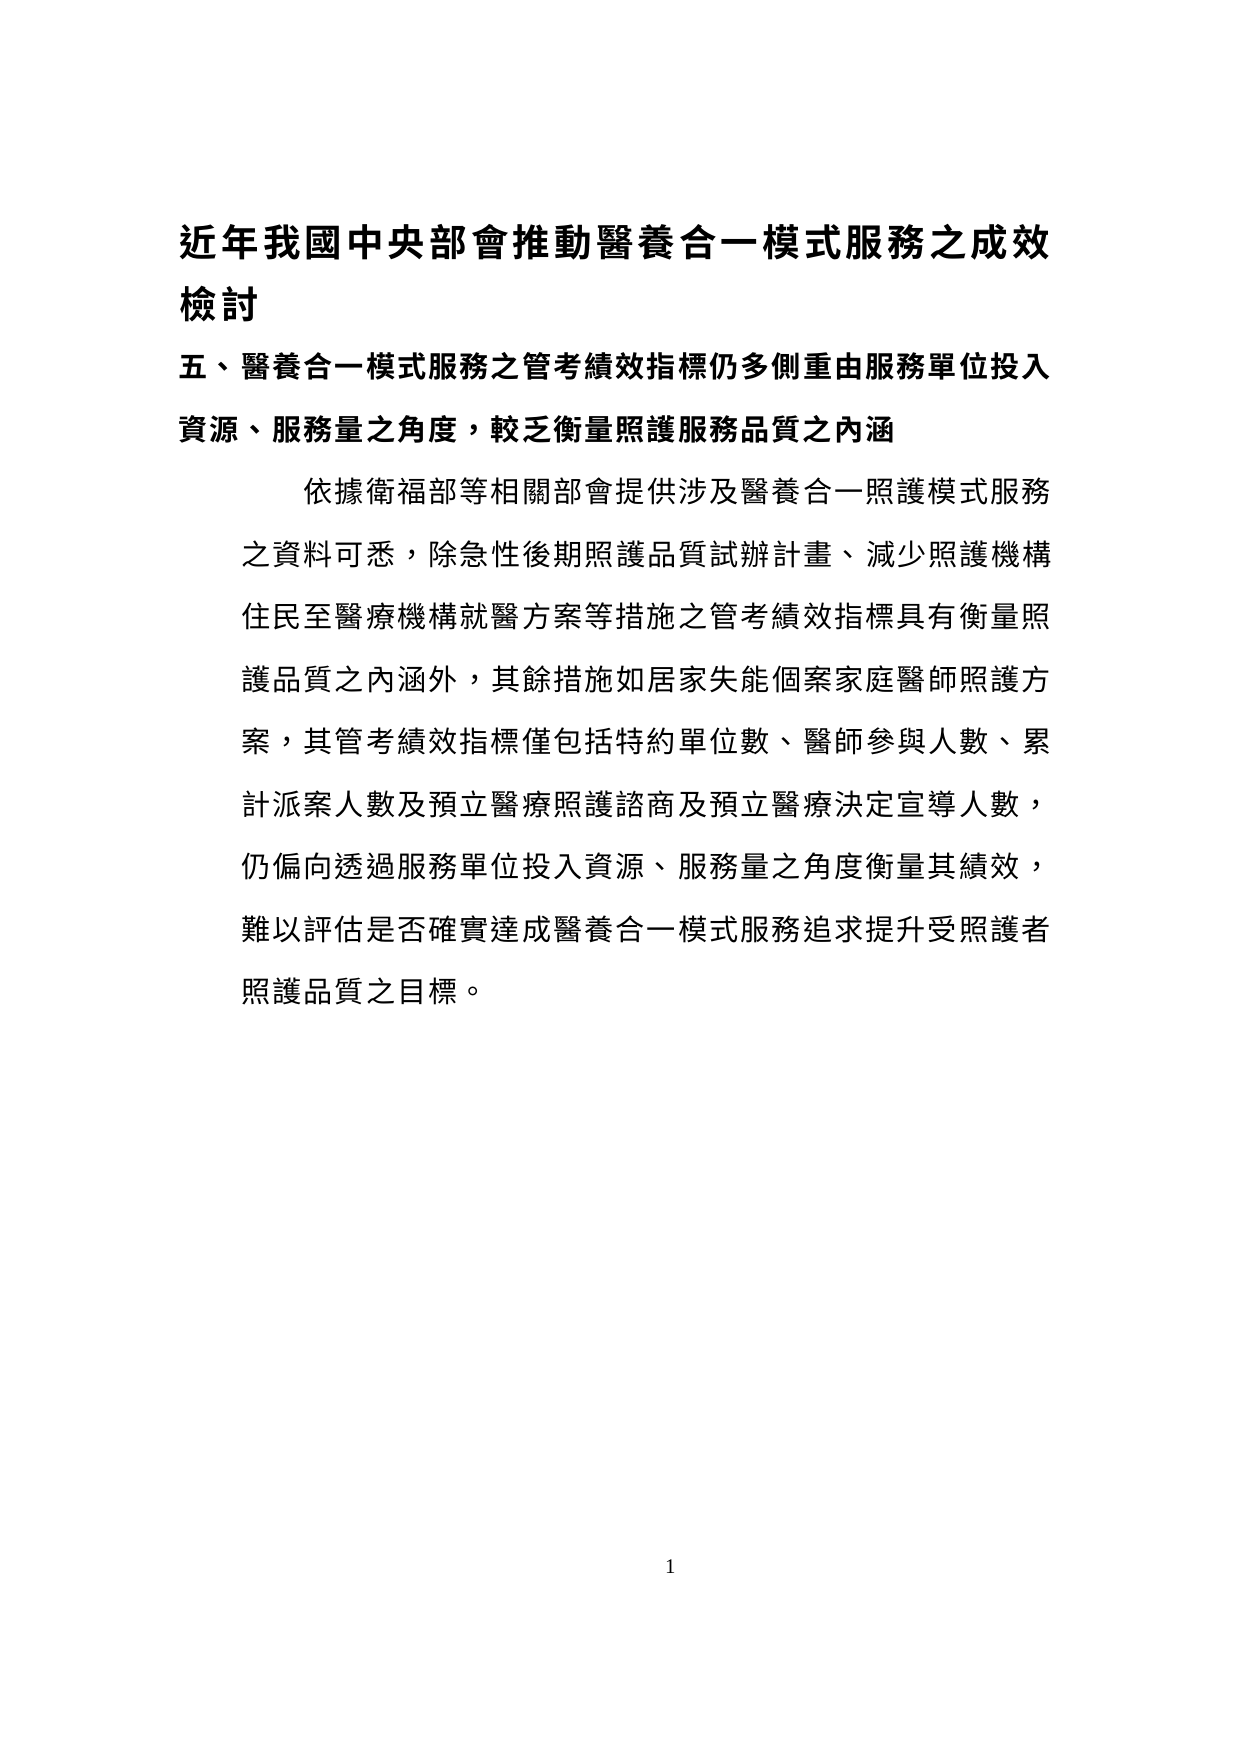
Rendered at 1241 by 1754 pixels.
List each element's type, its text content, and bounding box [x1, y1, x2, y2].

subtitle 五、醫養合一模式服務之管考績效指標仍多側重由服務單位投入資源、服務量之角度，較乏衡量照護服務品質之內涵 [177, 323, 1063, 448]
text 近年我國中央部會推動醫養合一模式服務之成效檢討 [177, 198, 1063, 323]
text 依據衛福部等相關部會提供涉及醫養合一照護模式服務之資料可悉，除急性後期照護品質試辦計畫、減少照護機構住民至醫療機構就醫方案等措施之管考績效指標具有衡量照護品質之內涵外，其餘措施如居家失能個案家庭醫師照護方案，其管考績效指標僅包括特約單位數、醫師參與人數、累計派案人數及預立醫療照護諮商及預立醫療決定宣導人數，仍偏向透過服務單位投入資源、服務量之角度衡量其績效，難以評估是否確實達成醫養合一模式服務追求提升受照護者照護品質之目標。 [236, 448, 1063, 1011]
